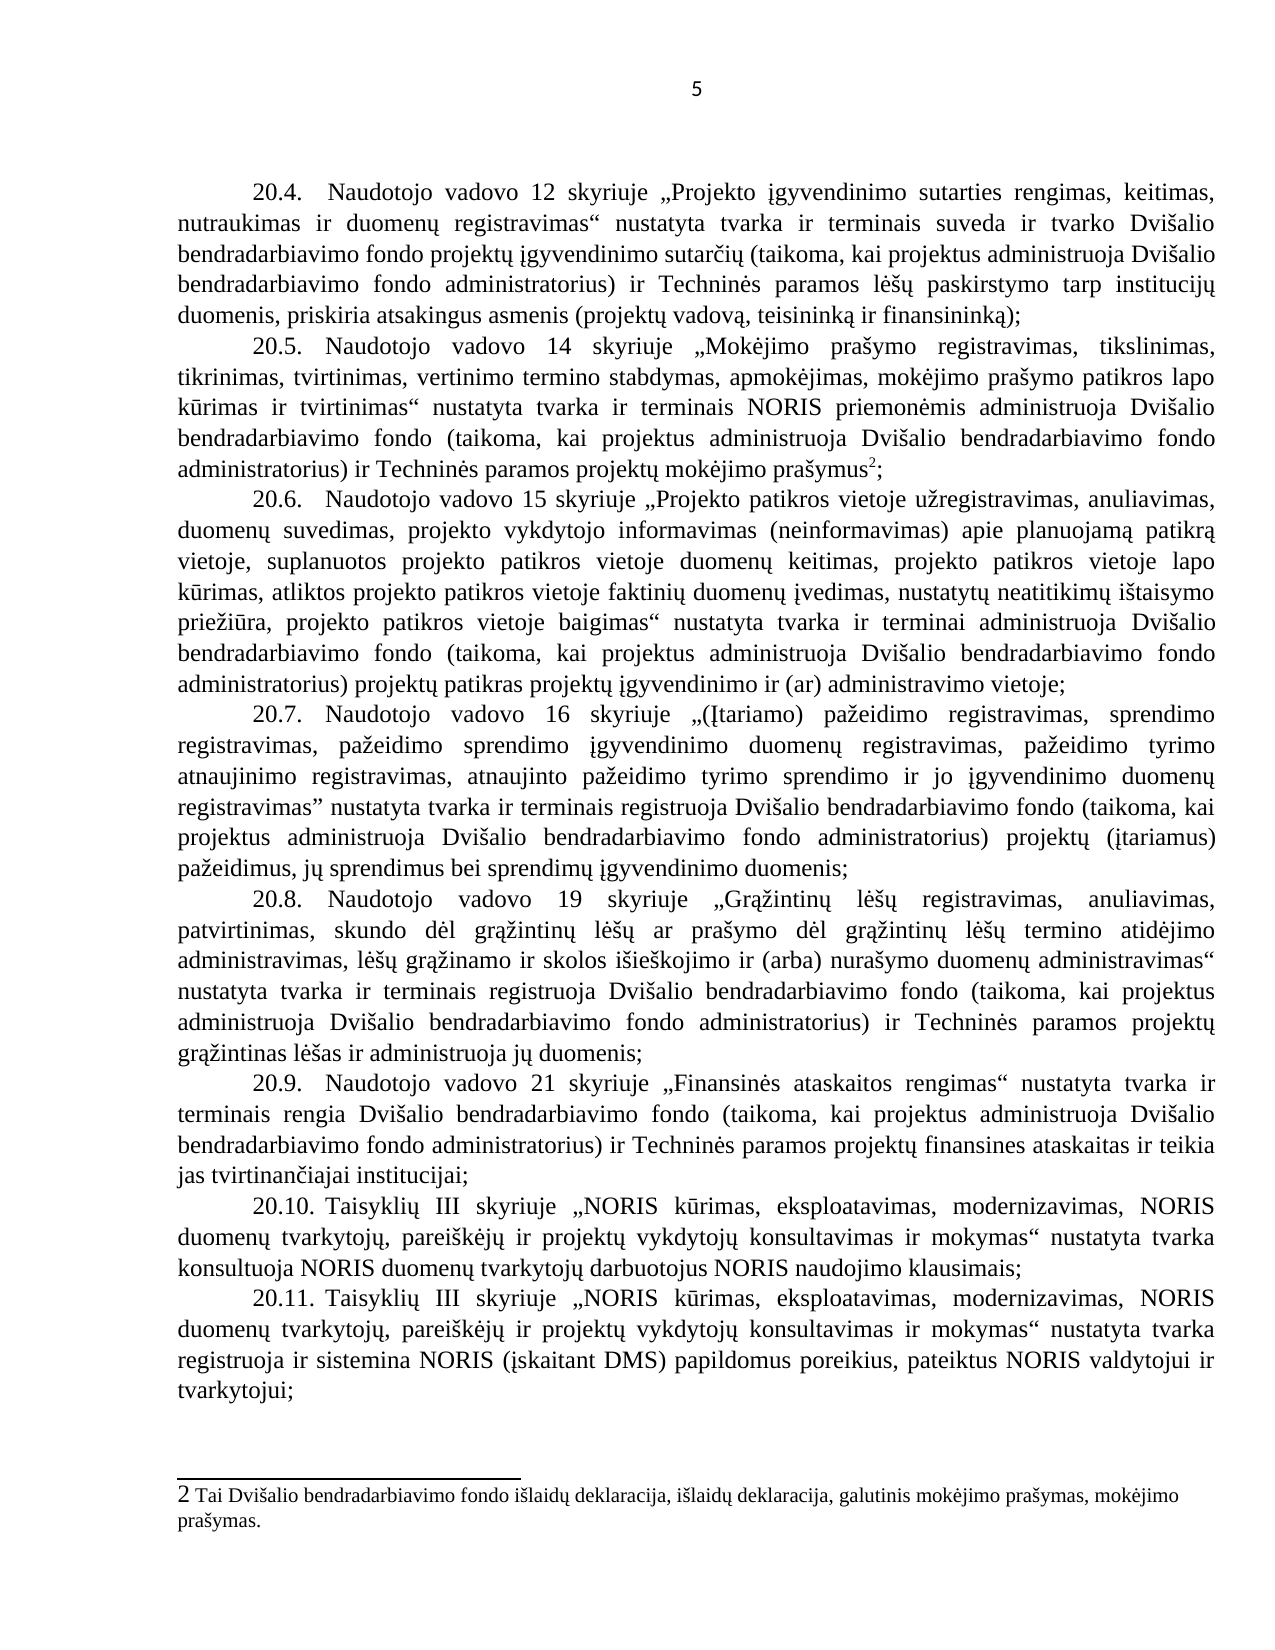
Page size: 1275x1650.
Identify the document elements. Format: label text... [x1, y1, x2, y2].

text 20.9. Naudotojo vadovo 21 skyriuje „Finansinės ataskaitos rengimas“ nustatyta tvarka ir terminais rengia Dvišalio bendradarbiavimo fondo (taikoma, kai projektus administruoja Dvišalio bendradarbiavimo fondo administratorius) ir Techninės paramos projektų finansines ataskaitas ir teikia jas tvirtinančiajai institucijai; [177, 1068, 1216, 1189]
text 20.6. Naudotojo vadovo 15 skyriuje „Projekto patikros vietoje užregistravimas, anuliavimas, duomenų suvedimas, projekto vykdytojo informavimas (neinformavimas) apie planuojamą patikrą vietoje, suplanuotos projekto patikros vietoje duomenų keitimas, projekto patikros vietoje lapo kūrimas, atliktos projekto patikros vietoje faktinių duomenų įvedimas, nustatytų neatitikimų ištaisymo priežiūra, projekto patikros vietoje baigimas“ nustatyta tvarka ir terminai administruoja Dvišalio bendradarbiavimo fondo (taikoma, kai projektus administruoja Dvišalio bendradarbiavimo fondo administratorius) projektų patikras projektų įgyvendinimo ir (ar) administravimo vietoje; [177, 484, 1216, 698]
text 20.7. Naudotojo vadovo 16 skyriuje „(Įtariamo) pažeidimo registravimas, sprendimo registravimas, pažeidimo sprendimo įgyvendinimo duomenų registravimas, pažeidimo tyrimo atnaujinimo registravimas, atnaujinto pažeidimo tyrimo sprendimo ir jo įgyvendinimo duomenų registravimas” nustatyta tvarka ir terminais registruoja Dvišalio bendradarbiavimo fondo (taikoma, kai projektus administruoja Dvišalio bendradarbiavimo fondo administratorius) projektų (įtariamus) pažeidimus, jų sprendimus bei sprendimų įgyvendinimo duomenis; [177, 699, 1216, 882]
text 20.5. Naudotojo vadovo 14 skyriuje „Mokėjimo prašymo registravimas, tikslinimas, tikrinimas, tvirtinimas, vertinimo termino stabdymas, apmokėjimas, mokėjimo prašymo patikros lapo kūrimas ir tvirtinimas“ nustatyta tvarka ir terminais NORIS priemonėmis administruoja Dvišalio bendradarbiavimo fondo (taikoma, kai projektus administruoja Dvišalio bendradarbiavimo fondo administratorius) ir Techninės paramos projektų mokėjimo prašymus; [177, 331, 1216, 482]
text 20.4. Naudotojo vadovo 12 skyriuje „Projekto įgyvendinimo sutarties rengimas, keitimas, nutraukimas ir duomenų registravimas“ nustatyta tvarka ir terminais suveda ir tvarko Dvišalio bendradarbiavimo fondo projektų įgyvendinimo sutarčių (taikoma, kai projektus administruoja Dvišalio bendradarbiavimo fondo administratorius) ir Techninės paramos lėšų paskirstymo tarp institucijų duomenis, priskiria atsakingus asmenis (projektų vadovą, teisininką ir finansininką); [177, 177, 1216, 329]
text 20.8. Naudotojo vadovo 19 skyriuje „Grąžintinų lėšų registravimas, anuliavimas, patvirtinimas, skundo dėl grąžintinų lėšų ar prašymo dėl grąžintinų lėšų termino atidėjimo administravimas, lėšų grąžinamo ir skolos išieškojimo ir (arba) nurašymo duomenų administravimas“ nustatyta tvarka ir terminais registruoja Dvišalio bendradarbiavimo fondo (taikoma, kai projektus administruoja Dvišalio bendradarbiavimo fondo administratorius) ir Techninės paramos projektų grąžintinas lėšas ir administruoja jų duomenis; [177, 884, 1216, 1066]
text 20.10. Taisyklių III skyriuje „NORIS kūrimas, eksploatavimas, modernizavimas, NORIS duomenų tvarkytojų, pareiškėjų ir projektų vykdytojų konsultavimas ir mokymas“ nustatyta tvarka konsultuoja NORIS duomenų tvarkytojų darbuotojus NORIS naudojimo klausimais; [177, 1191, 1216, 1281]
text Tai Dvišalio bendradarbiavimo fondo išlaidų deklaracija, išlaidų deklaracija, galutinis mokėjimo prašymas, mokėjimo prašymas. [177, 1479, 1216, 1532]
text 20.11. Taisyklių III skyriuje „NORIS kūrimas, eksploatavimas, modernizavimas, NORIS duomenų tvarkytojų, pareiškėjų ir projektų vykdytojų konsultavimas ir mokymas“ nustatyta tvarka registruoja ir sistemina NORIS (įskaitant DMS) papildomus poreikius, pateiktus NORIS valdytojui ir tvarkytojui; [177, 1283, 1216, 1404]
